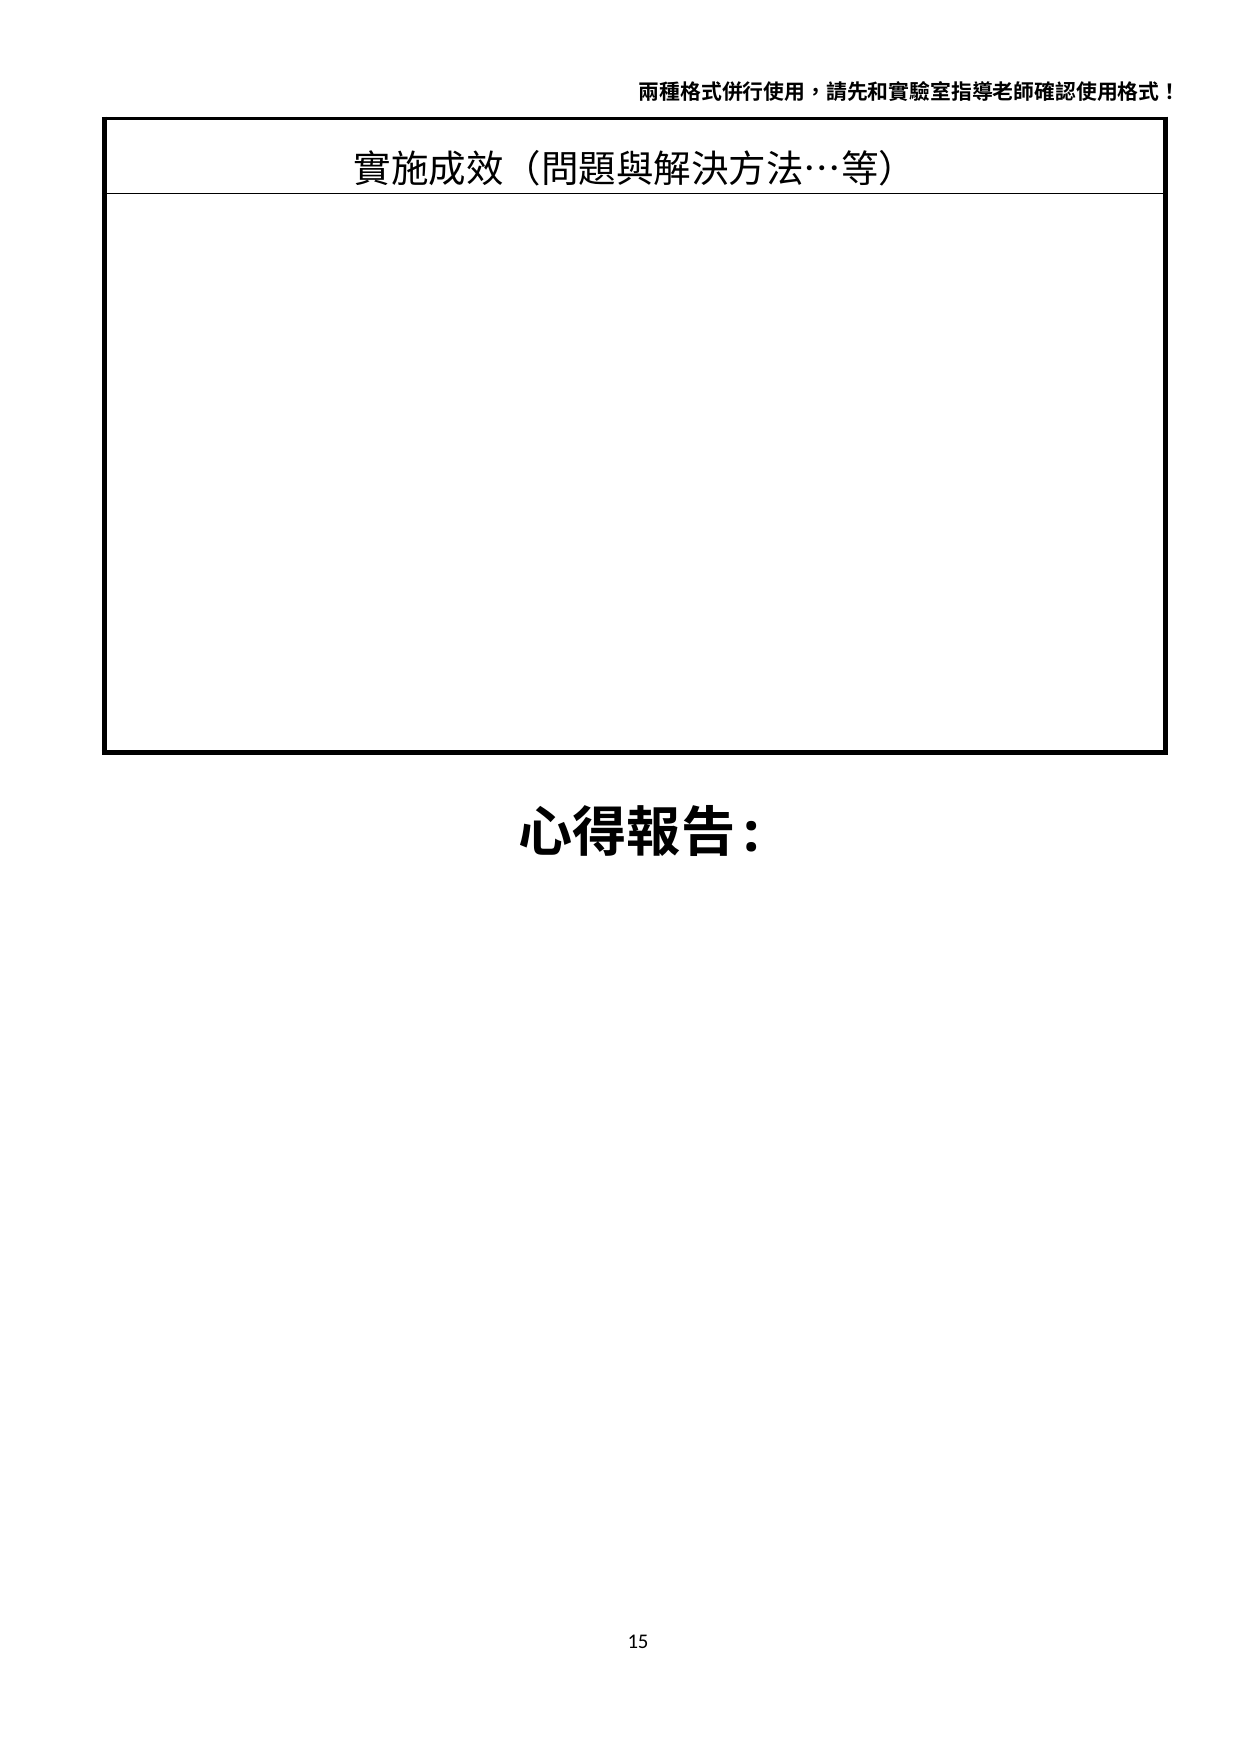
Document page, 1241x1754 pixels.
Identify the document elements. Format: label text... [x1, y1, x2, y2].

text 心得報告: [96, 755, 1180, 880]
table_cell [107, 194, 1163, 750]
table_cell 實施成效（問題與解決方法…等） [107, 120, 1163, 193]
